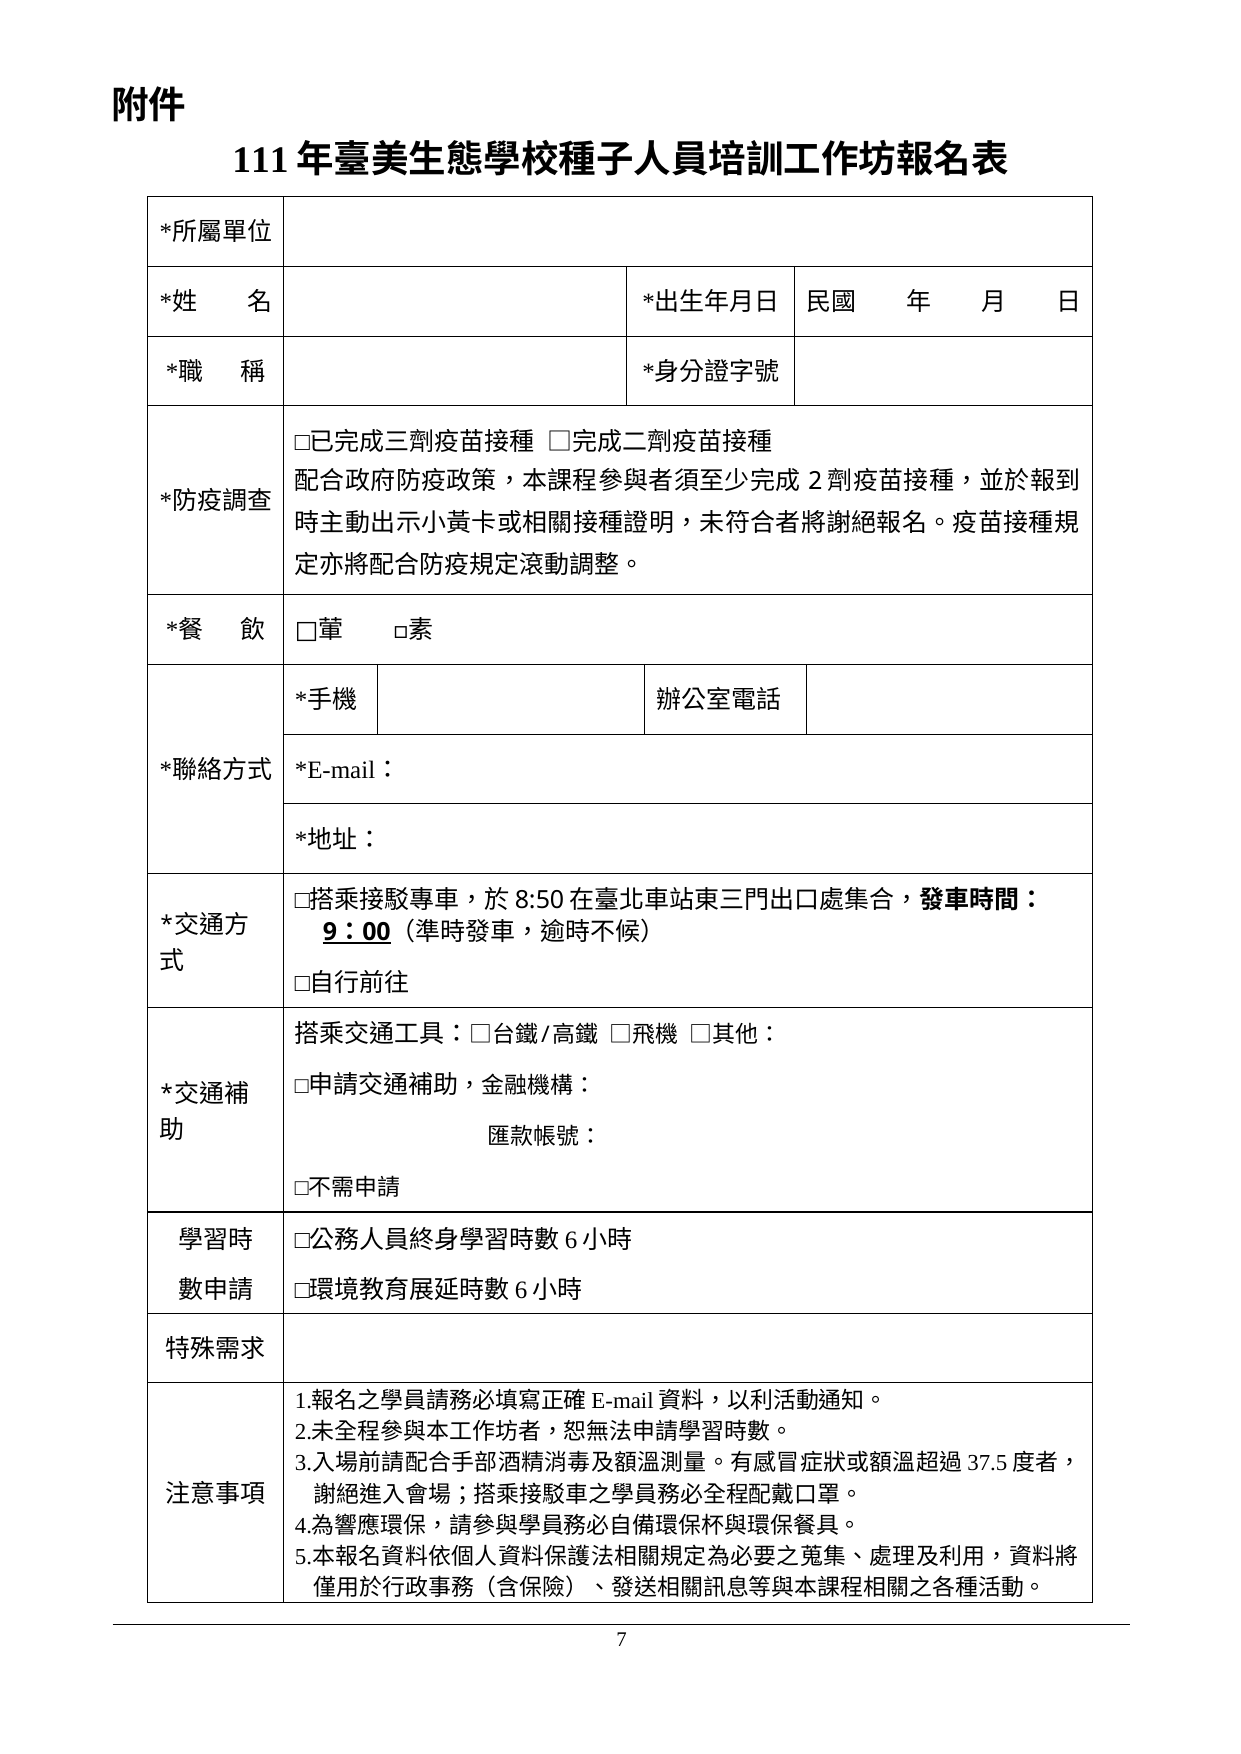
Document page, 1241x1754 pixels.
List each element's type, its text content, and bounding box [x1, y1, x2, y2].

table_cell □公務人員終身學習時數6小時 □環境教育展延時數6小時 [284, 1213, 1092, 1312]
table_header *所屬單位 [148, 197, 283, 266]
table_cell *聯絡方式 [148, 665, 283, 873]
table_cell *出生年月日 [627, 267, 794, 336]
table_cell *E-mail： [284, 735, 1092, 803]
table_cell □葷 □素 [284, 595, 1092, 664]
table_cell 注意事項 [148, 1383, 283, 1602]
table_cell □已完成三劑疫苗接種 □完成二劑疫苗接種 配合政府防疫政策，本課程參與者須至少完成2劑疫苗接種，並於報到時主動出示小黃卡或相關接種證明，未符合者將謝絕報名。疫苗接種規定亦將配合防疫規定滾動調整。 [284, 406, 1092, 594]
table_cell 特殊需求 [148, 1314, 283, 1382]
table_cell *職 稱 [148, 337, 283, 405]
table_cell *交通方式 [148, 874, 283, 1007]
table_cell [284, 1314, 1092, 1382]
table_cell 搭乘交通工具：□台鐵/高鐵 □飛機 □其他： □申請交通補助，金融機構： 匯款帳號： □不需申請 [284, 1008, 1092, 1211]
table_cell [807, 665, 1092, 733]
table_header [284, 197, 1092, 266]
table_cell [378, 665, 644, 733]
table_cell □搭乘接駁專車，於8:50在臺北車站東三門出口處集合，發車時間：9：00（準時發車，逾時不候） □自行前往 [284, 874, 1092, 1007]
table_cell *身分證字號 [627, 337, 794, 405]
table_cell *餐 飲 [148, 595, 283, 664]
table_cell 辦公室電話 [645, 665, 806, 733]
table_cell 1.報名之學員請務必填寫正確E-mail資料，以利活動通知。 2.未全程參與本工作坊者，恕無法申請學習時數。 3.入場前請配合手部酒精消毒及額溫測量。有感冒症狀或額溫超過37.5度者，謝絕進入會場；搭乘接駁車之學員務必全程配戴口罩。 4.為響應環保，請參與學員務必自備環保杯與環保餐具。 5.本報名資料依個人資料保護法相關規定為必要之蒐集、處理及利用，資料將僅用於行政事務（含保險）、發送相關訊息等與本課程相關之各種活動。 [284, 1383, 1092, 1602]
table_cell *地址： [284, 804, 1092, 873]
text 111年臺美生態學校種子人員培訓工作坊報名表 [111, 129, 1129, 183]
table_cell *防疫調查 [148, 406, 283, 594]
table_cell [795, 337, 1092, 405]
text 附件 [111, 75, 1129, 129]
table_cell [284, 337, 626, 405]
table_cell *姓 名 [148, 267, 283, 336]
table_cell *手機 [284, 665, 377, 733]
table_cell 民國 年 月 日 [795, 267, 1092, 336]
table_cell *交通補助 [148, 1008, 283, 1211]
table_cell [284, 267, 626, 336]
table_cell 學習時 數申請 [148, 1213, 283, 1312]
